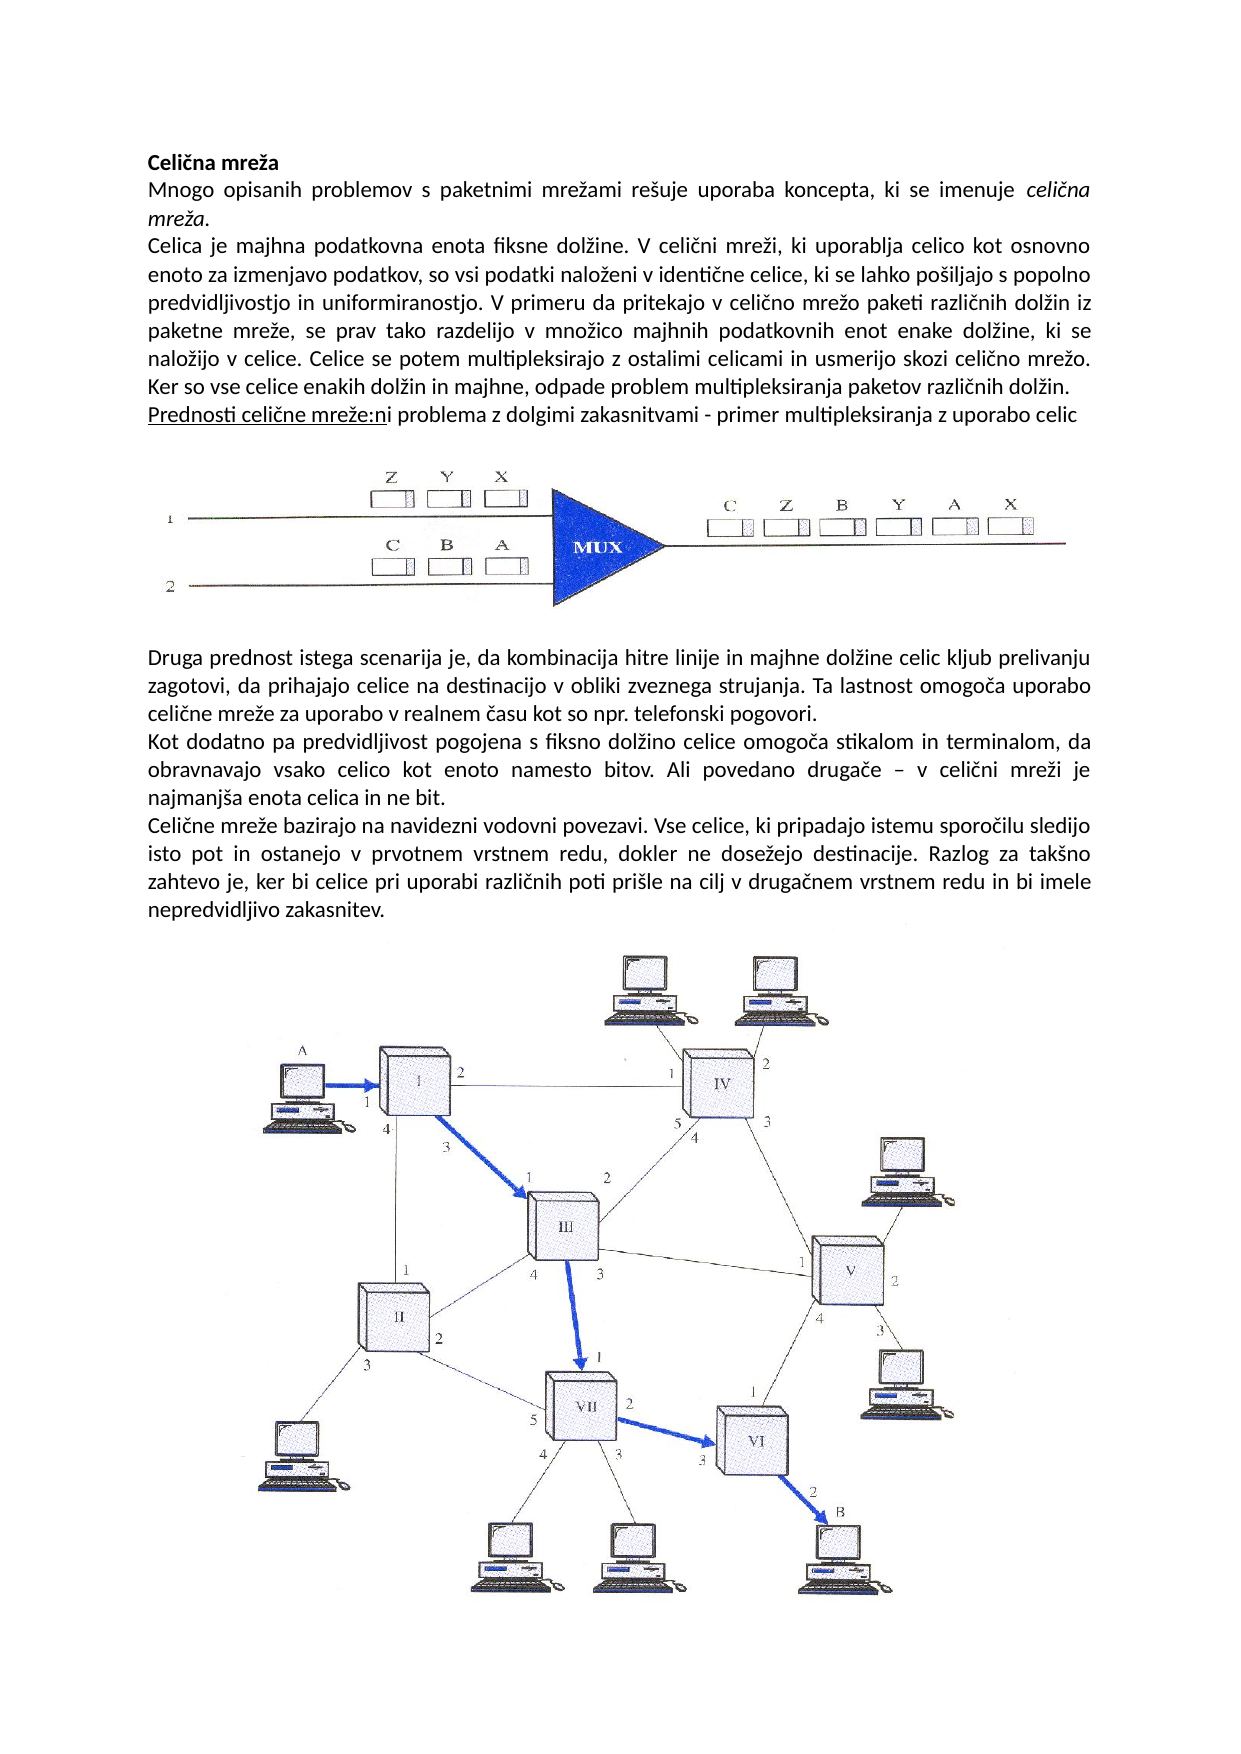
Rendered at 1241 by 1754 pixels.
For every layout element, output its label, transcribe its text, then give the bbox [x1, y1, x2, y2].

text Mnogo opisanih problemov s paketnimi mrežami rešuje uporaba koncepta, ki se imenuje celična mreža. [148, 176, 1093, 232]
text Celična mreža [148, 148, 1093, 176]
text Druga prednost istega scenarija je, da kombinacija hitre linije in majhne dolžine celic kljub prelivanju zagotovi, da prihajajo celice na destinacijo v obliki zveznega strujanja. Ta lastnost omogoča uporabo celične mreže za uporabo v realnem času kot so npr. telefonski pogovori. [148, 643, 1093, 727]
text Kot dodatno pa predvidljivost pogojena s fiksno dolžino celice omogoča stikalom in terminalom, da obravnavajo vsako celico kot enoto namesto bitov. Ali povedano drugače – v celični mreži je najmanjša enota celica in ne bit. [148, 727, 1093, 811]
text Celica je majhna podatkovna enota fiksne dolžine. V celični mreži, ki uporablja celico kot osnovno enoto za izmenjavo podatkov, so vsi podatki naloženi v identične celice, ki se lahko pošiljajo s popolno predvidljivostjo in uniformiranostjo. V primeru da pritekajo v celično mrežo paketi različnih dolžin iz paketne mreže, se prav tako razdelijo v množico majhnih podatkovnih enot enake dolžine, ki se naložijo v celice. Celice se potem multipleksirajo z ostalimi celicami in usmerijo skozi celično mrežo. Ker so vse celice enakih dolžin in majhne, odpade problem multipleksiranja paketov različnih dolžin. [148, 232, 1093, 400]
picture [202, 923, 1039, 1616]
picture [147, 427, 1093, 619]
text Celične mreže bazirajo na navidezni vodovni povezavi. Vse celice, ki pripadajo istemu sporočilu sledijo isto pot in ostanejo v prvotnem vrstnem redu, dokler ne dosežejo destinacije. Razlog za takšno zahtevo je, ker bi celice pri uporabi različnih poti prišle na cilj v drugačnem vrstnem redu in bi imele nepredvidljivo zakasnitev. [148, 811, 1093, 923]
text Prednosti celične mreže:ni problema z dolgimi zakasnitvami - primer multipleksiranja z uporabo celic [148, 400, 1093, 427]
